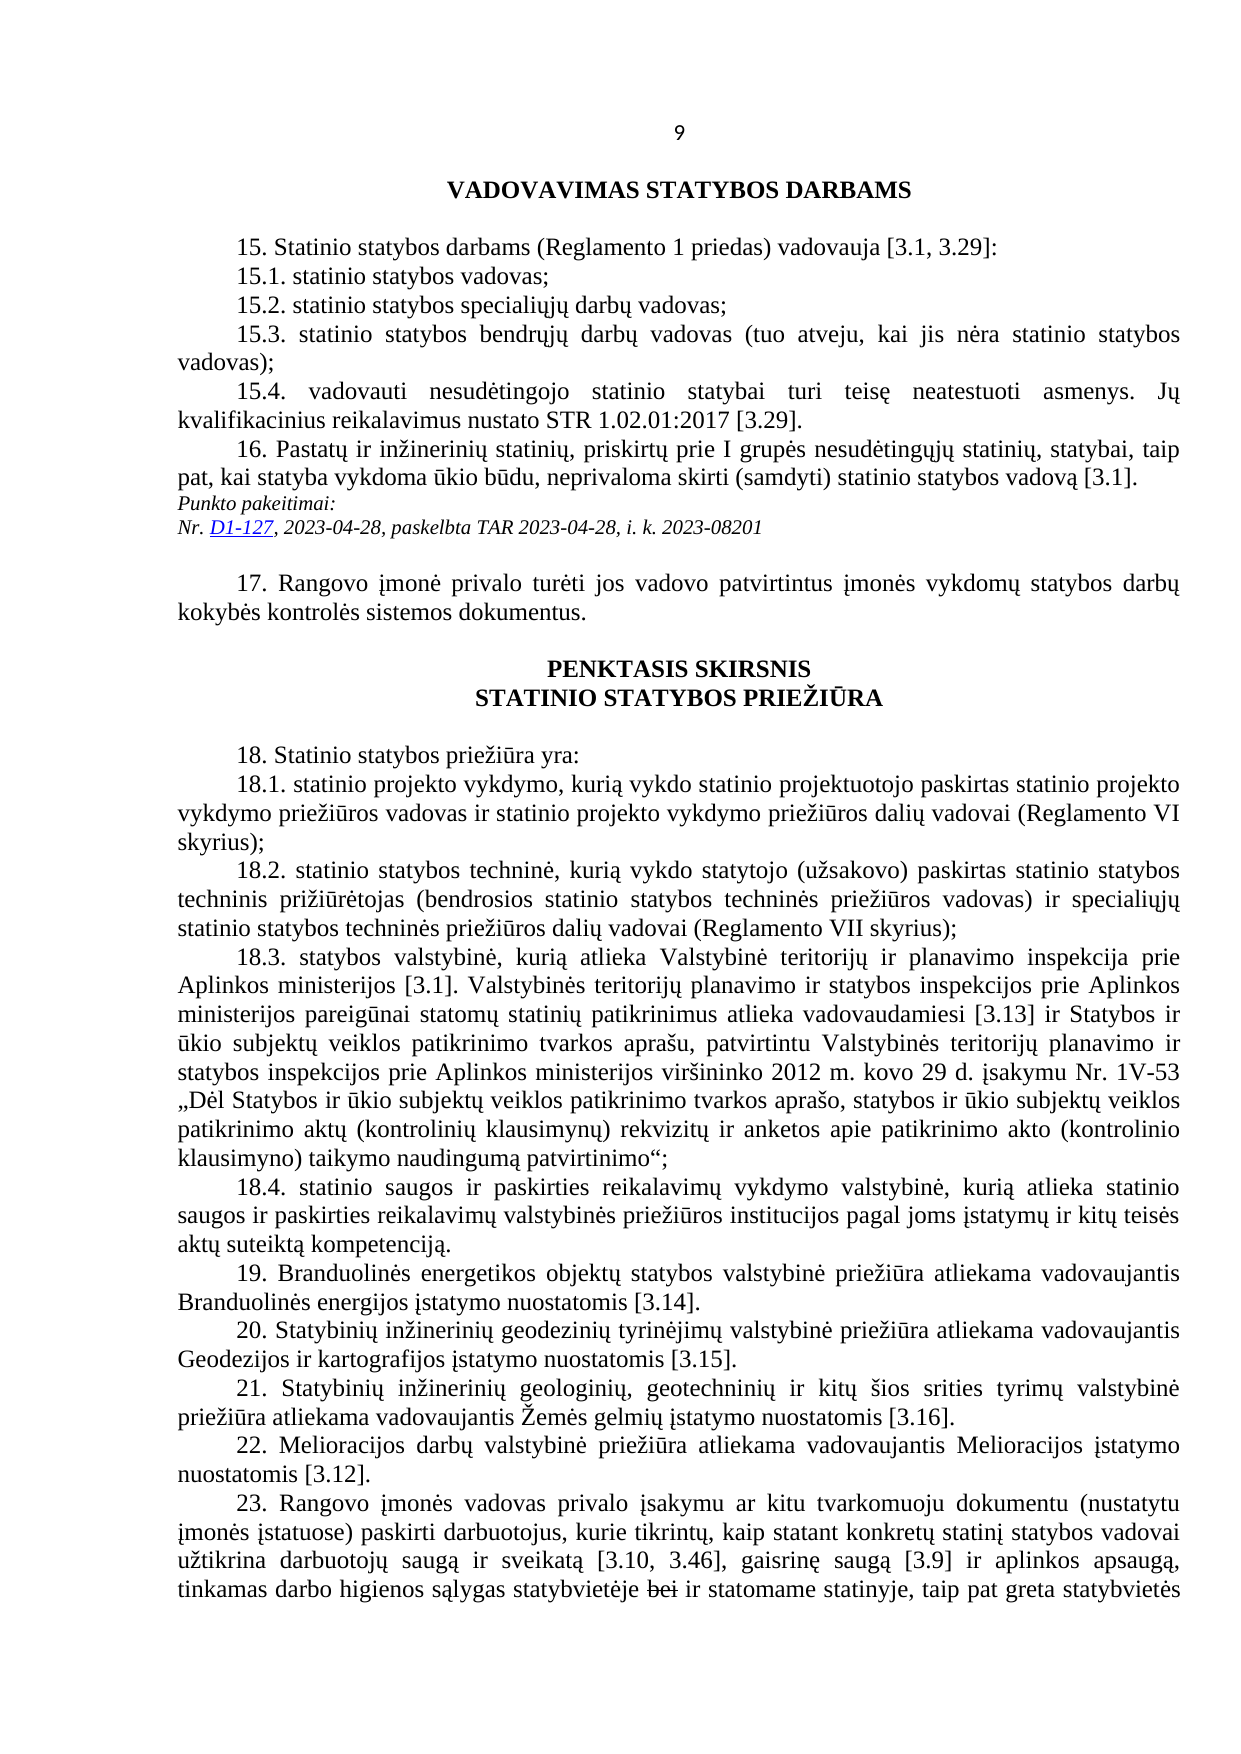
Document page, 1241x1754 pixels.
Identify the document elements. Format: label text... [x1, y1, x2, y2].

text 15.2. statinio statybos specialiųjų darbų vadovas; [177, 290, 1181, 319]
text 22. Melioracijos darbų valstybinė priežiūra atliekama vadovaujantis Melioracijos įstatymo nuostatomis [3.12]. [177, 1431, 1181, 1488]
text 15.1. statinio statybos vadovas; [177, 261, 1181, 290]
text Nr. D1-127, 2023-04-28, paskelbta TAR 2023-04-28, i. k. 2023-08201 [177, 515, 1181, 539]
text 21. Statybinių inžinerinių geologinių, geotechninių ir kitų šios srities tyrimų valstybinė priežiūra atliekama vadovaujantis Žemės gelmių įstatymo nuostatomis [3.16]. [177, 1373, 1181, 1431]
text 18. Statinio statybos priežiūra yra: [177, 741, 1181, 769]
text 15.3. statinio statybos bendrųjų darbų vadovas (tuo atveju, kai jis nėra statinio statybos vadovas); [177, 319, 1181, 376]
text 23. Rangovo įmonės vadovas privalo įsakymu ar kitu tvarkomuoju dokumentu (nustatytu įmonės įstatuose) paskirti darbuotojus, kurie tikrintų, kaip statant konkretų statinį statybos vadovai užtikrina darbuotojų saugą ir sveikatą [3.10, 3.46], gaisrinę saugą [3.9] ir aplinkos apsaugą, tinkamas darbo higienos sąlygas statybvietėje bei ir statomame statinyje, taip pat greta statybvietės [177, 1488, 1181, 1603]
text STATINIO STATYBOS PRIEŽIŪRA [177, 683, 1181, 712]
text 20. Statybinių inžinerinių geodezinių tyrinėjimų valstybinė priežiūra atliekama vadovaujantis Geodezijos ir kartografijos įstatymo nuostatomis [3.15]. [177, 1316, 1181, 1373]
text 16. Pastatų ir inžinerinių statinių, priskirtų prie I grupės nesudėtingųjų statinių, statybai, taip pat, kai statyba vykdoma ūkio būdu, neprivaloma skirti (samdyti) statinio statybos vadovą [3.1]. [177, 434, 1181, 491]
text 18.2. statinio statybos techninė, kurią vykdo statytojo (užsakovo) paskirtas statinio statybos techninis prižiūrėtojas (bendrosios statinio statybos techninės priežiūros vadovas) ir specialiųjų statinio statybos techninės priežiūros dalių vadovai (Reglamento VII skyrius); [177, 856, 1181, 942]
text 18.4. statinio saugos ir paskirties reikalavimų vykdymo valstybinė, kurią atlieka statinio saugos ir paskirties reikalavimų valstybinės priežiūros institucijos pagal joms įstatymų ir kitų teisės aktų suteiktą kompetenciją. [177, 1172, 1181, 1258]
text Punkto pakeitimai: [177, 491, 1181, 515]
text 18.1. statinio projekto vykdymo, kurią vykdo statinio projektuotojo paskirtas statinio projekto vykdymo priežiūros vadovas ir statinio projekto vykdymo priežiūros dalių vadovai (Reglamento VI skyrius); [177, 769, 1181, 856]
text 15.4. vadovauti nesudėtingojo statinio statybai turi teisę neatestuoti asmenys. Jų kvalifikacinius reikalavimus nustato STR 1.02.01:2017 [3.29]. [177, 376, 1181, 434]
text 17. Rangovo įmonė privalo turėti jos vadovo patvirtintus įmonės vykdomų statybos darbų kokybės kontrolės sistemos dokumentus. [177, 568, 1181, 626]
text PENKTASIS SKIRSNIS [177, 654, 1181, 683]
text 15. Statinio statybos darbams (Reglamento 1 priedas) vadovauja [3.1, 3.29]: [177, 232, 1181, 261]
text 19. Branduolinės energetikos objektų statybos valstybinė priežiūra atliekama vadovaujantis Branduolinės energijos įstatymo nuostatomis [3.14]. [177, 1258, 1181, 1316]
text VADOVAVIMAS STATYBOS DARBAMS [177, 175, 1181, 204]
text 18.3. statybos valstybinė, kurią atlieka Valstybinė teritorijų ir planavimo inspekcija prie Aplinkos ministerijos [3.1]. Valstybinės teritorijų planavimo ir statybos inspekcijos prie Aplinkos ministerijos pareigūnai statomų statinių patikrinimus atlieka vadovaudamiesi [3.13] ir Statybos ir ūkio subjektų veiklos patikrinimo tvarkos aprašu, patvirtintu Valstybinės teritorijų planavimo ir statybos inspekcijos prie Aplinkos ministerijos viršininko 2012 m. kovo 29 d. įsakymu Nr. 1V-53 „Dėl Statybos ir ūkio subjektų veiklos patikrinimo tvarkos aprašo, statybos ir ūkio subjektų veiklos patikrinimo aktų (kontrolinių klausimynų) rekvizitų ir anketos apie patikrinimo akto (kontrolinio klausimyno) taikymo naudingumą patvirtinimo“; [177, 942, 1181, 1172]
